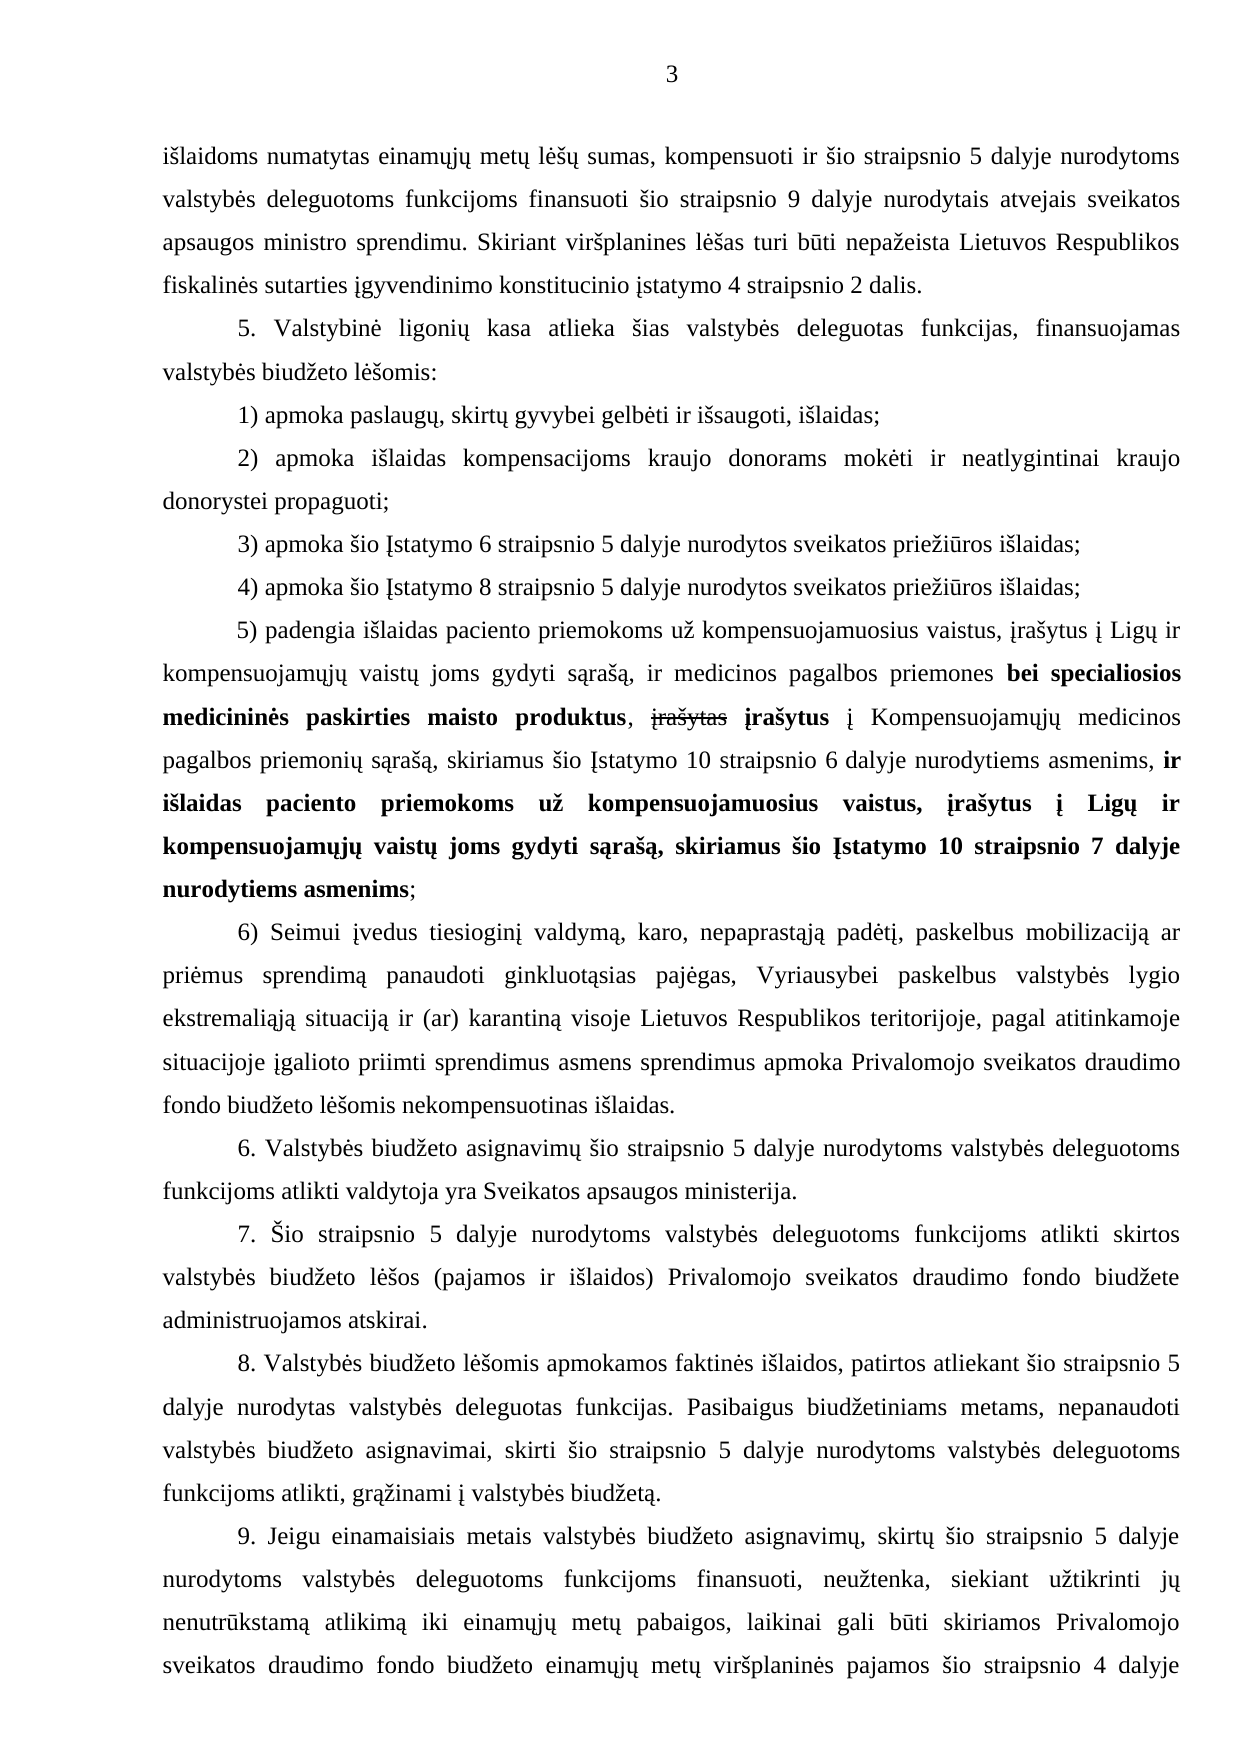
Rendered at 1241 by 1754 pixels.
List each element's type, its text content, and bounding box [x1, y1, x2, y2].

text 5) padengia išlaidas paciento priemokoms už kompensuojamuosius vaistus, įrašytus į Ligų ir kompensuojamųjų vaistų joms gydyti sąrašą, ir medicinos pagalbos priemones bei specialiosios medicininės paskirties maisto produktus, įrašytas įrašytus į Kompensuojamųjų medicinos pagalbos priemonių sąrašą, skiriamus šio Įstatymo 10 straipsnio 6 dalyje nurodytiems asmenims, ir išlaidas paciento priemokoms už kompensuojamuosius vaistus, įrašytus į Ligų ir kompensuojamųjų vaistų joms gydyti sąrašą, skiriamus šio Įstatymo 10 straipsnio 7 dalyje nurodytiems asmenims; [162, 615, 1181, 903]
text 7. Šio straipsnio 5 dalyje nurodytoms valstybės deleguotoms funkcijoms atlikti skirtos valstybės biudžeto lėšos (pajamos ir išlaidos) Privalomojo sveikatos draudimo fondo biudžete administruojamos atskirai. [162, 1219, 1181, 1334]
text 2) apmoka išlaidas kompensacijoms kraujo donorams mokėti ir neatlygintinai kraujo donorystei propaguoti; [162, 443, 1181, 515]
text 9. Jeigu einamaisiais metais valstybės biudžeto asignavimų, skirtų šio straipsnio 5 dalyje nurodytoms valstybės deleguotoms funkcijoms finansuoti, neužtenka, siekiant užtikrinti jų nenutrūkstamą atlikimą iki einamųjų metų pabaigos, laikinai gali būti skiriamos Privalomojo sveikatos draudimo fondo biudžeto einamųjų metų viršplaninės pajamos šio straipsnio 4 dalyje [162, 1521, 1181, 1679]
text 6. Valstybės biudžeto asignavimų šio straipsnio 5 dalyje nurodytoms valstybės deleguotoms funkcijoms atlikti valdytoja yra Sveikatos apsaugos ministerija. [162, 1133, 1181, 1205]
text išlaidoms numatytas einamųjų metų lėšų sumas, kompensuoti ir šio straipsnio 5 dalyje nurodytoms valstybės deleguotoms funkcijoms finansuoti šio straipsnio 9 dalyje nurodytais atvejais sveikatos apsaugos ministro sprendimu. Skiriant viršplanines lėšas turi būti nepažeista Lietuvos Respublikos fiskalinės sutarties įgyvendinimo konstitucinio įstatymo 4 straipsnio 2 dalis. [162, 141, 1181, 299]
text 3) apmoka šio Įstatymo 6 straipsnio 5 dalyje nurodytos sveikatos priežiūros išlaidas; [162, 529, 1181, 558]
text 8. Valstybės biudžeto lėšomis apmokamos faktinės išlaidos, patirtos atliekant šio straipsnio 5 dalyje nurodytas valstybės deleguotas funkcijas. Pasibaigus biudžetiniams metams, nepanaudoti valstybės biudžeto asignavimai, skirti šio straipsnio 5 dalyje nurodytoms valstybės deleguotoms funkcijoms atlikti, grąžinami į valstybės biudžetą. [162, 1348, 1181, 1507]
text 5. Valstybinė ligonių kasa atlieka šias valstybės deleguotas funkcijas, finansuojamas valstybės biudžeto lėšomis: [162, 313, 1181, 385]
text 4) apmoka šio Įstatymo 8 straipsnio 5 dalyje nurodytos sveikatos priežiūros išlaidas; [162, 572, 1181, 601]
text 1) apmoka paslaugų, skirtų gyvybei gelbėti ir išsaugoti, išlaidas; [162, 400, 1181, 428]
text 6) Seimui įvedus tiesioginį valdymą, karo, nepaprastąją padėtį, paskelbus mobilizaciją ar priėmus sprendimą panaudoti ginkluotąsias pajėgas, Vyriausybei paskelbus valstybės lygio ekstremaliąją situaciją ir (ar) karantiną visoje Lietuvos Respublikos teritorijoje, pagal atitinkamoje situacijoje įgalioto priimti sprendimus asmens sprendimus apmoka Privalomojo sveikatos draudimo fondo biudžeto lėšomis nekompensuotinas išlaidas. [162, 917, 1181, 1118]
